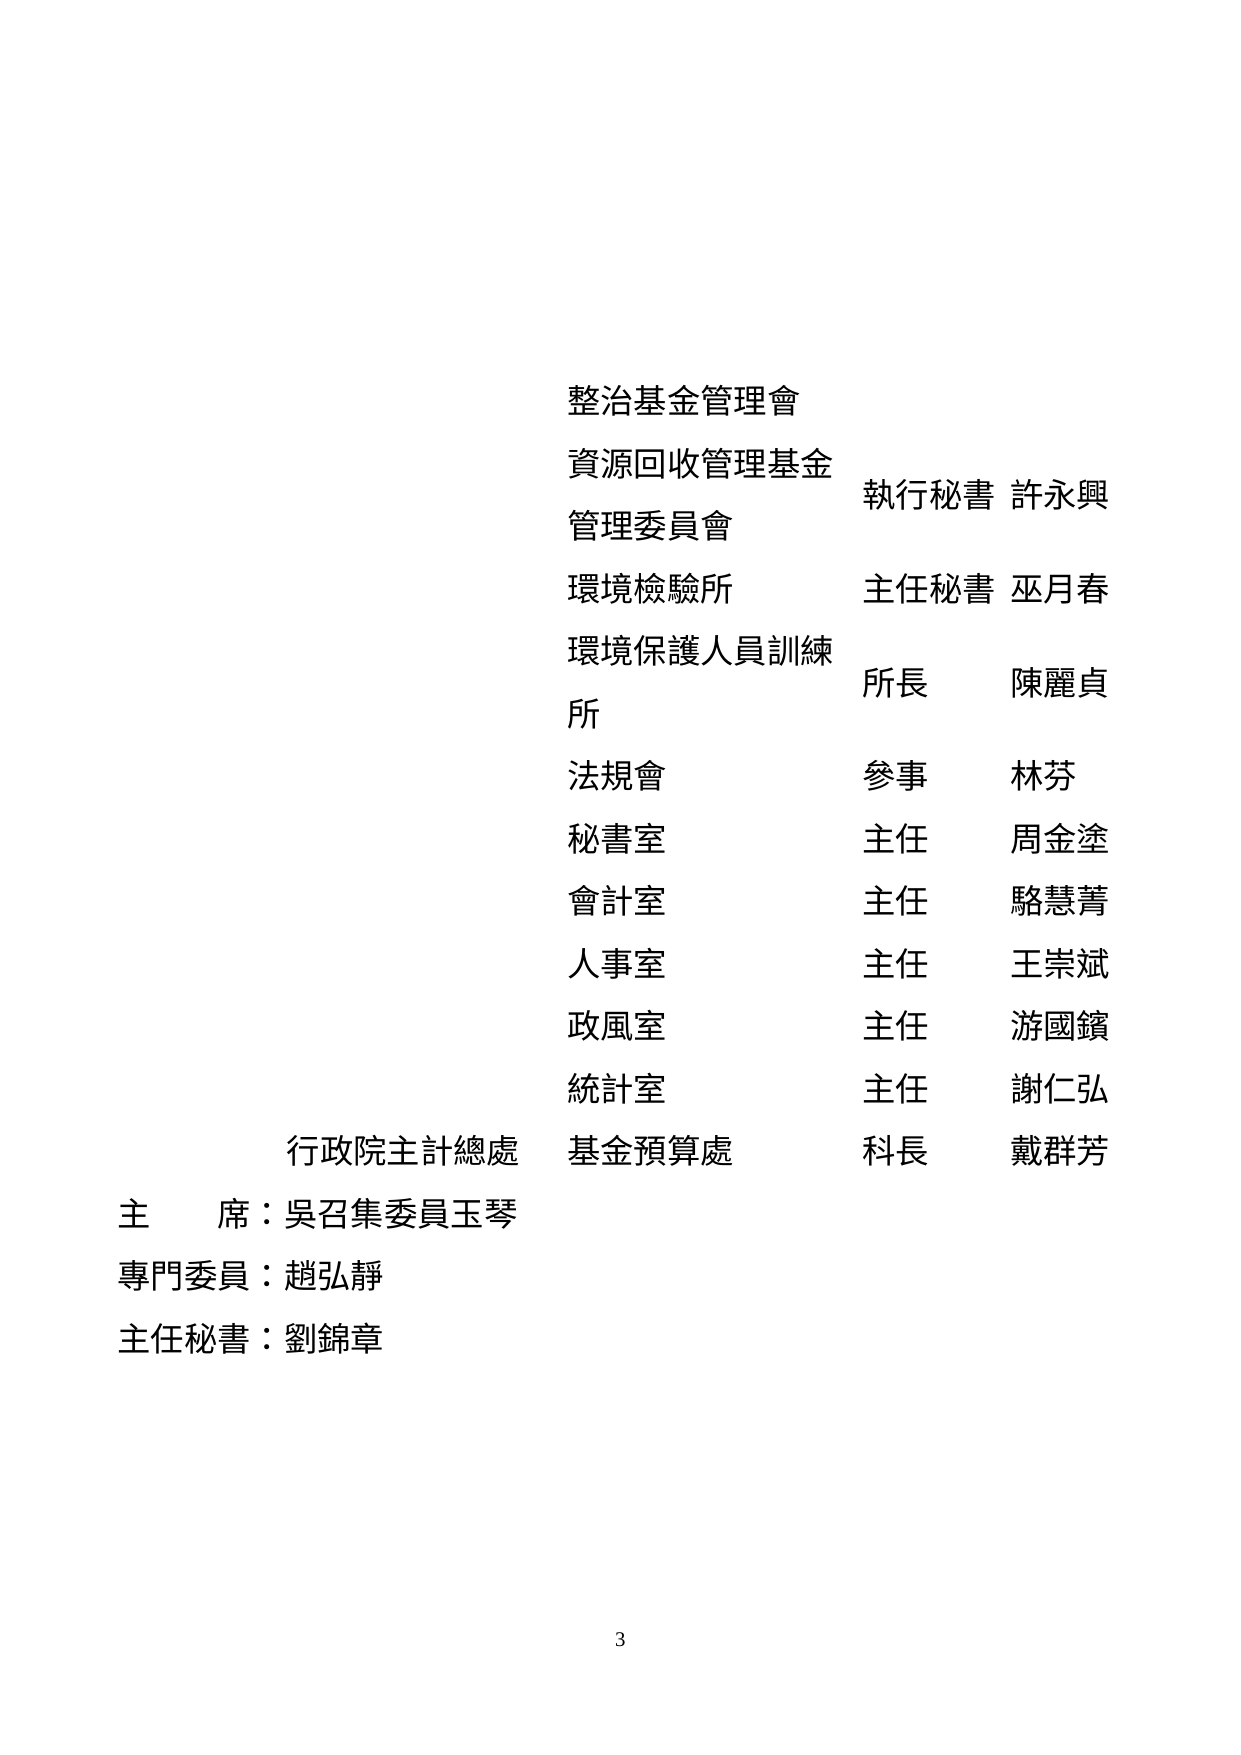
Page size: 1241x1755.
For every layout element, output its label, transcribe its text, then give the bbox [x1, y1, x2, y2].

table_cell [121, 608, 283, 733]
table_cell [284, 858, 564, 920]
table_cell 許永興 [1007, 420, 1140, 545]
table_cell 駱慧菁 [1007, 858, 1140, 920]
table_cell [121, 795, 283, 858]
table_cell [284, 920, 564, 983]
table_cell [284, 1045, 564, 1108]
table_cell [121, 983, 283, 1045]
table_cell [121, 1108, 283, 1170]
table_cell 游國鑌 [1007, 983, 1140, 1045]
table_cell 資源回收管理基金管理委員會 [564, 420, 859, 545]
table_cell [284, 795, 564, 858]
table_cell 林芬 [1007, 733, 1140, 795]
table_cell 主任 [859, 1045, 1007, 1108]
table_cell 主任 [859, 920, 1007, 983]
table_cell 基金預算處 [564, 1108, 859, 1170]
table_cell 主任 [859, 983, 1007, 1045]
table_cell 行政院主計總處 [284, 1108, 564, 1170]
table_cell 政風室 [564, 983, 859, 1045]
table_cell 謝仁弘 [1007, 1045, 1140, 1108]
table_cell [121, 420, 283, 545]
table_cell 人事室 [564, 920, 859, 983]
table_cell 執行秘書 [859, 420, 1007, 545]
table_cell 王崇斌 [1007, 920, 1140, 983]
table_cell [284, 983, 564, 1045]
table_cell [121, 545, 283, 608]
table_cell 科長 [859, 1108, 1007, 1170]
table_cell [284, 358, 564, 420]
table_cell 主任秘書 [859, 545, 1007, 608]
table_cell 巫月春 [1007, 545, 1140, 608]
table_cell 主任 [859, 858, 1007, 920]
table_cell 法規會 [564, 733, 859, 795]
table_cell [284, 608, 564, 733]
table_cell 戴群芳 [1007, 1108, 1140, 1170]
table_cell [284, 733, 564, 795]
text 主 席：吳召集委員玉琴 [117, 1170, 1182, 1233]
table_cell [121, 733, 283, 795]
table_cell 周金塗 [1007, 795, 1140, 858]
table_cell 會計室 [564, 858, 859, 920]
table_cell 主任 [859, 795, 1007, 858]
table_cell 所長 [859, 608, 1007, 733]
table_cell 環境保護人員訓練所 [564, 608, 859, 733]
table_cell 統計室 [564, 1045, 859, 1108]
table_cell [1007, 358, 1140, 420]
table_cell [859, 358, 1007, 420]
table_cell 整治基金管理會 [564, 358, 859, 420]
table_cell 陳麗貞 [1007, 608, 1140, 733]
table_cell [284, 545, 564, 608]
table_cell [121, 358, 283, 420]
table_cell [121, 920, 283, 983]
table_cell 秘書室 [564, 795, 859, 858]
table_cell [121, 858, 283, 920]
table_cell [284, 420, 564, 545]
table_cell [121, 1045, 283, 1108]
table_cell 環境檢驗所 [564, 545, 859, 608]
text 主任秘書：劉錦章 [117, 1295, 1122, 1358]
table_cell 參事 [859, 733, 1007, 795]
text 專門委員：趙弘靜 [117, 1233, 1122, 1295]
